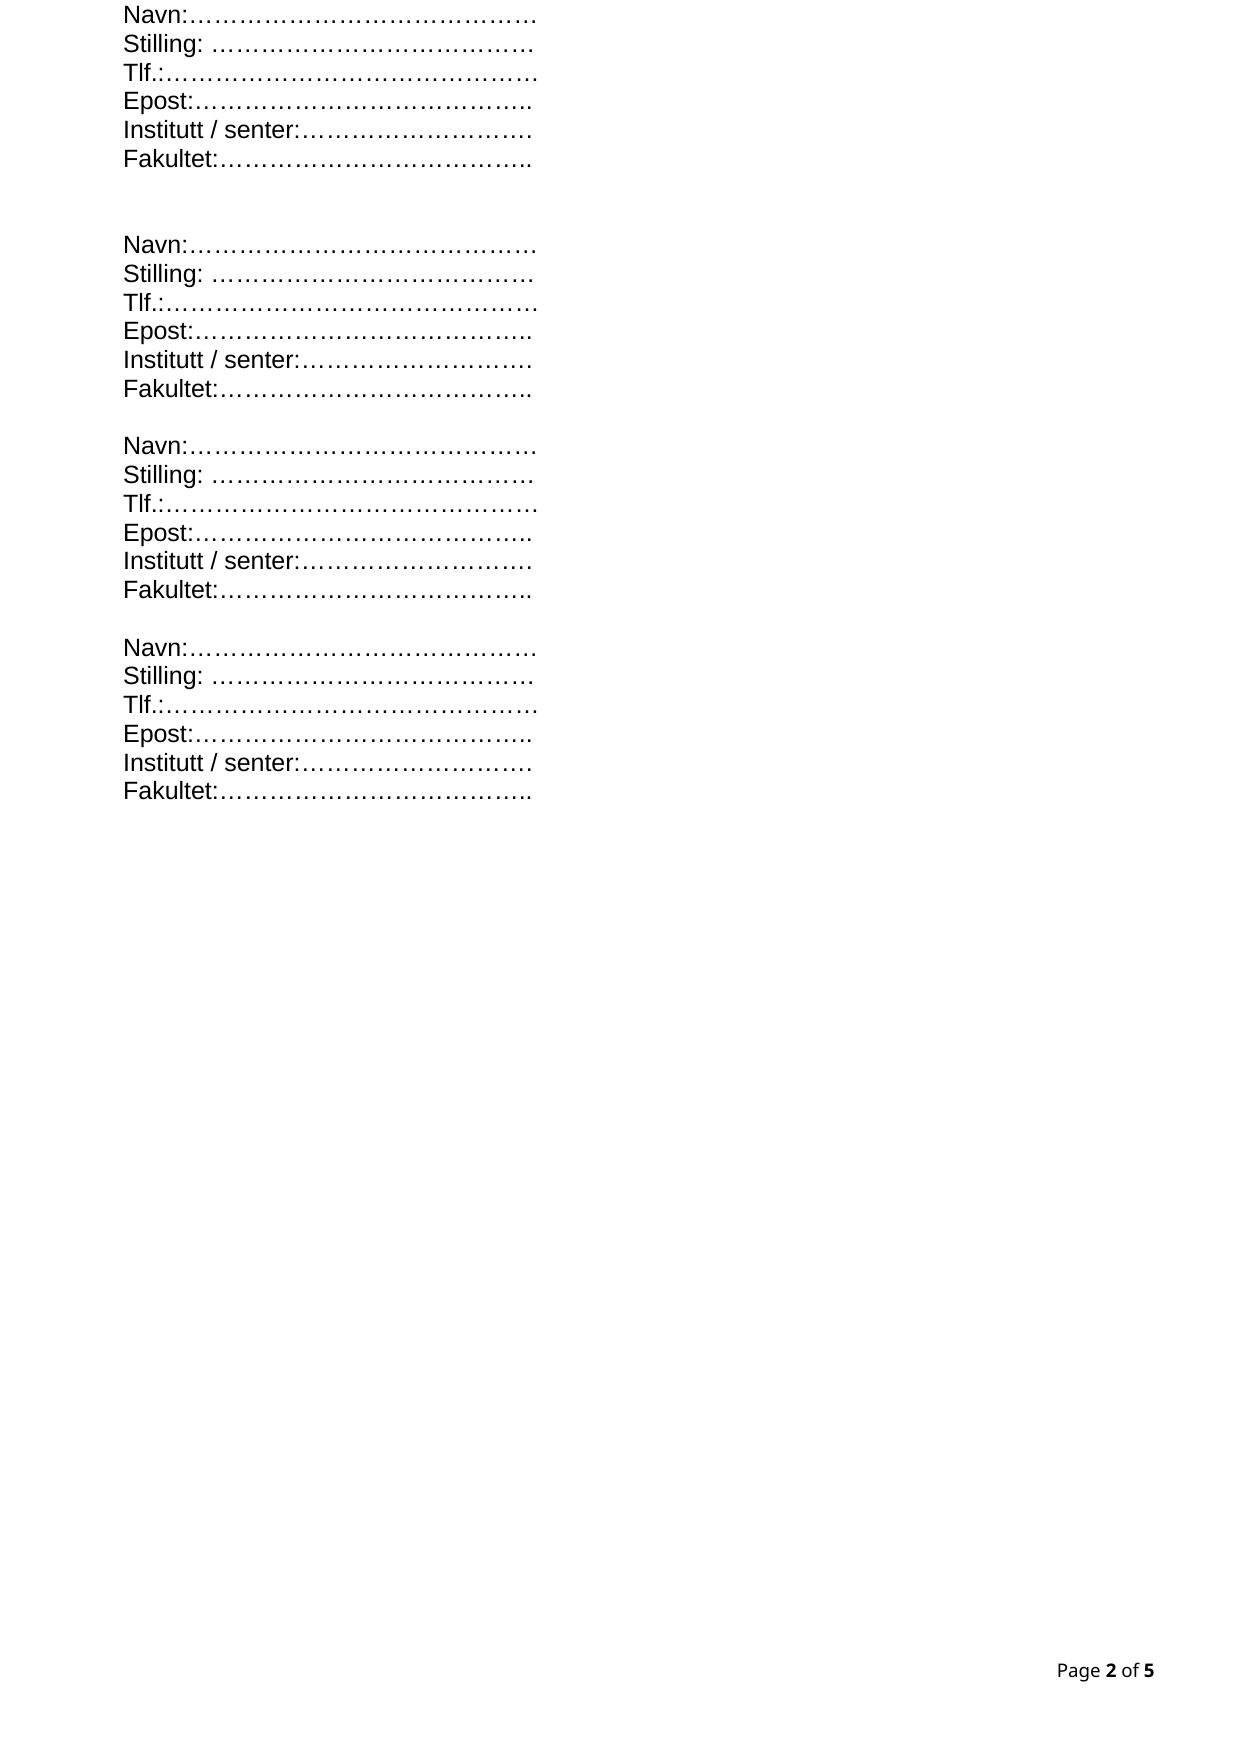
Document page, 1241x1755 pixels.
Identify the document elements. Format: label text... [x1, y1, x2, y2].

text Fakultet:……………………………….. [123, 776, 1226, 805]
text Fakultet:……………………………….. [123, 575, 1226, 604]
text Stilling: ………………………………… [123, 661, 1226, 690]
text Epost:………………………………….. [123, 316, 1226, 345]
text Navn:…………………………………… [123, 230, 1226, 259]
text Navn:…………………………………… [123, 0, 1226, 29]
text Institutt / senter:………………………. [123, 115, 1226, 144]
text Epost:………………………………….. [123, 517, 1226, 546]
text Tlf.:……………………………………… [123, 287, 1226, 316]
text Navn:…………………………………… [123, 632, 1226, 661]
text Stilling: ………………………………… [123, 29, 1226, 57]
text Epost:………………………………….. [123, 86, 1226, 115]
text Tlf.:……………………………………… [123, 489, 1226, 517]
text Institutt / senter:………………………. [123, 345, 1226, 374]
text Tlf.:……………………………………… [123, 690, 1226, 719]
text Tlf.:……………………………………… [123, 57, 1226, 86]
text Stilling: ………………………………… [123, 259, 1226, 287]
text Institutt / senter:………………………. [123, 747, 1226, 776]
text Stilling: ………………………………… [123, 460, 1226, 489]
text Fakultet:……………………………….. [123, 374, 1226, 402]
text Institutt / senter:………………………. [123, 546, 1226, 575]
text Epost:………………………………….. [123, 719, 1226, 747]
text Fakultet:……………………………….. [123, 144, 1226, 172]
text Navn:…………………………………… [123, 431, 1226, 460]
